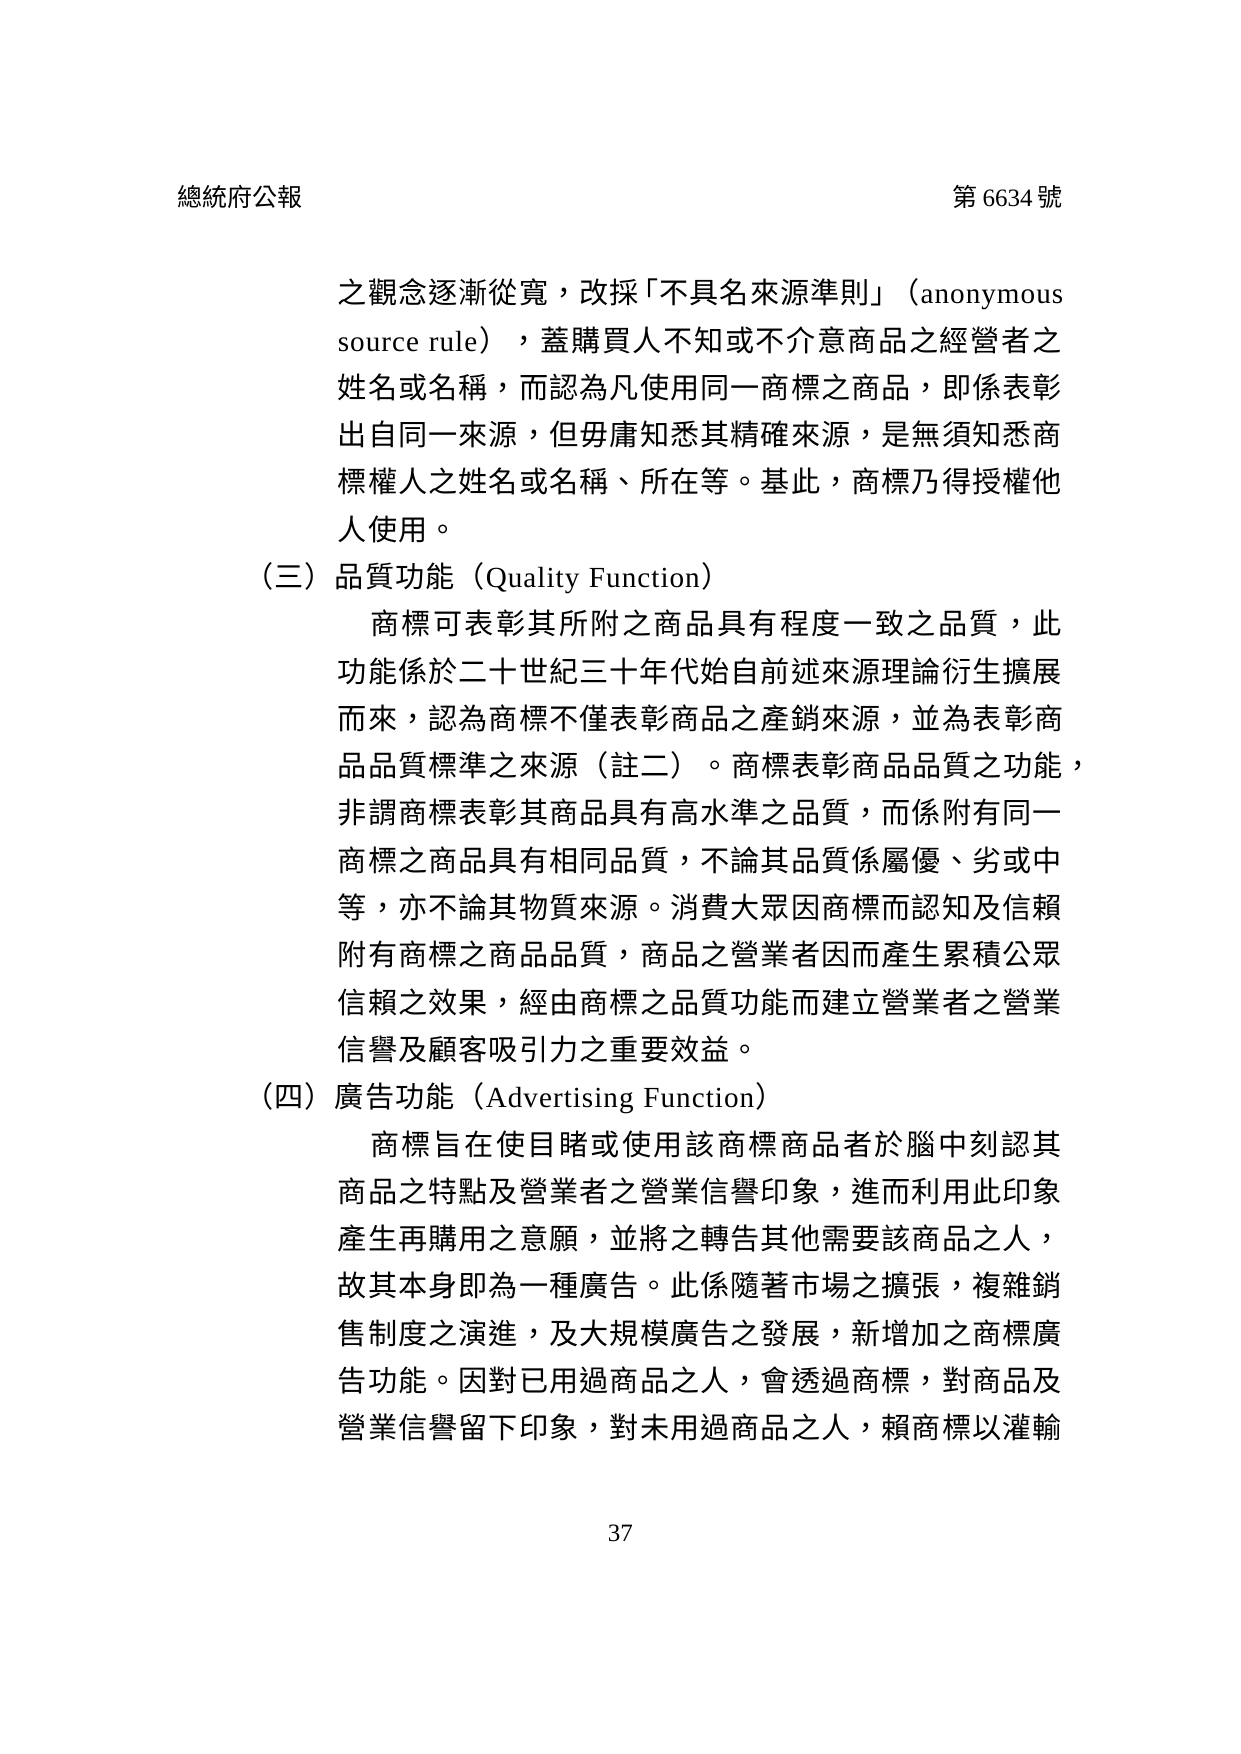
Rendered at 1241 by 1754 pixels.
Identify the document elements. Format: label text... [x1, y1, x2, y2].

text 商標可表彰商品之來源，此亦為商標之基本功能。就商標之發展觀之，早期商標僅表彰商品之物質來源（physical source），即僅能表彰由商標權人所營業商品，此稱之為「嚴格來源理論」（strict source theory）。基此理論，授權使用商標，因係被授權者使用其經授權之商標營業商品，而非直接由該商標權人自行營業，自不得為之。嗣因工商科技發達，營業方法隨之開拓，現代市場中商品品目繁多，交易過程複雜，消費者未必知悉商品營業者之姓名或名稱、所在，商標表彰商品來源之觀念逐漸從寬，改採「不具名來源準則」（anonymous source rule），蓋購買人不知或不介意商品之經營者之姓名或名稱，而認為凡使用同一商標之商品，即係表彰出自同一來源，但毋庸知悉其精確來源，是無須知悉商標權人之姓名或名稱、所在等。基此，商標乃得授權他人使用。 [338, 266, 1063, 549]
text 商標可表彰其所附之商品具有程度一致之品質，此功能係於二十世紀三十年代始自前述來源理論衍生擴展而來，認為商標不僅表彰商品之產銷來源，並為表彰商品品質標準之來源（註二）。商標表彰商品品質之功能，非謂商標表彰其商品具有高水準之品質，而係附有同一商標之商品具有相同品質，不論其品質係屬優、劣或中等，亦不論其物質來源。消費大眾因商標而認知及信賴附有商標之商品品質，商品之營業者因而產生累積公眾信賴之效果，經由商標之品質功能而建立營業者之營業信譽及顧客吸引力之重要效益。 [338, 597, 1063, 1070]
text 商標旨在使目睹或使用該商標商品者於腦中刻認其商品之特點及營業者之營業信譽印象，進而利用此印象產生再購用之意願，並將之轉告其他需要該商品之人，故其本身即為一種廣告。此係隨著市場之擴張，複雜銷售制度之演進，及大規模廣告之發展，新增加之商標廣告功能。因對已用過商品之人，會透過商標，對商品及營業信譽留下印象，對未用過商品之人，賴商標以灌輸 [338, 1117, 1063, 1448]
text （三）品質功能（Quality Function） [244, 549, 1063, 597]
text （四）廣告功能（Advertising Function） [244, 1070, 1063, 1117]
